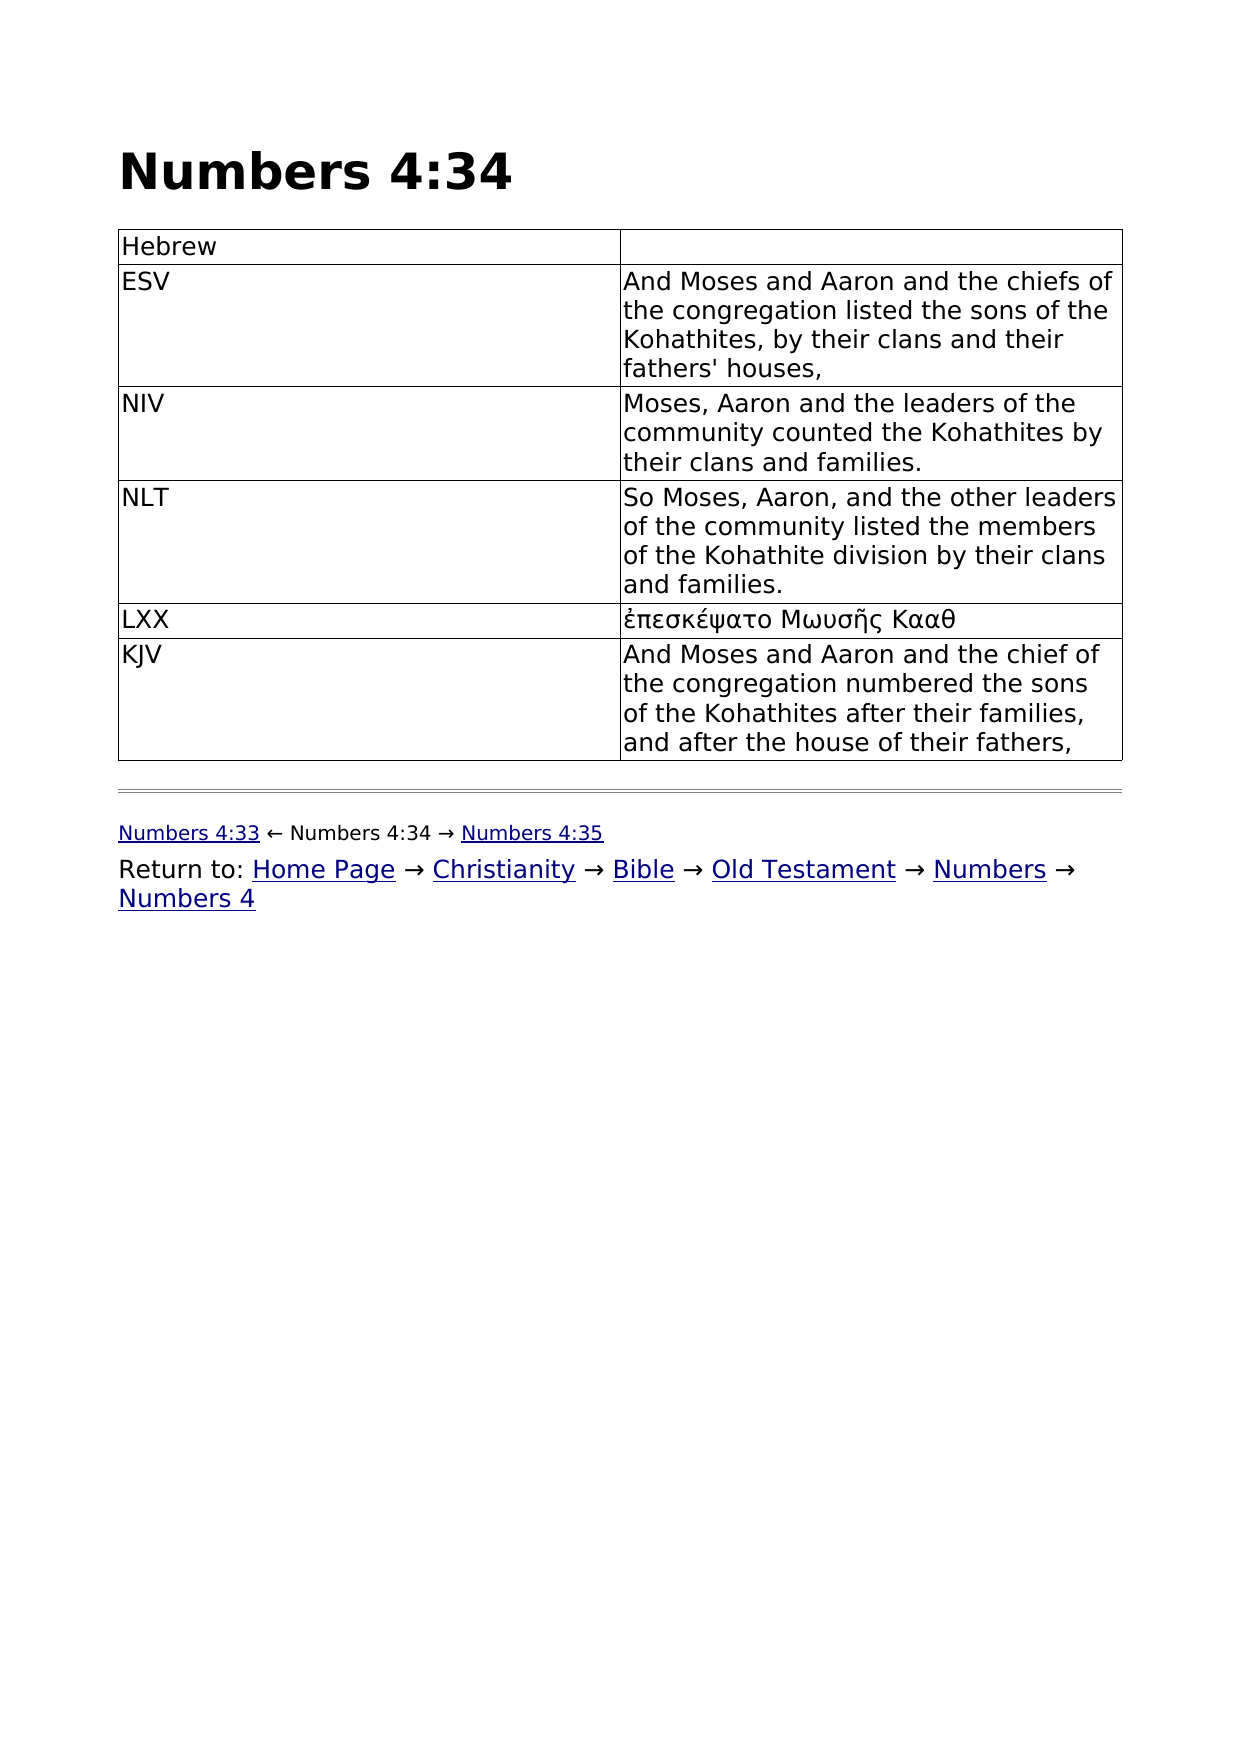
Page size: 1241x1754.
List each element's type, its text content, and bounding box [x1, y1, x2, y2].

table_cell KJV [119, 639, 620, 760]
table_cell NIV [119, 387, 620, 480]
table_cell So Moses, Aaron, and the other leaders of the community listed the members of the Kohathite division by their clans and families. [621, 481, 1122, 602]
text Return to: Home Page → Christianity → Bible → Old Testament → Numbers → Numbers 4 [118, 855, 1122, 914]
table_cell Moses, Aaron and the leaders of the community counted the Kohathites by their clans and families. [621, 387, 1122, 480]
table_cell LXX [119, 604, 620, 637]
subtitle Numbers 4:34 [118, 143, 1122, 201]
text Numbers 4:33 ← Numbers 4:34 → Numbers 4:35 [118, 821, 1122, 855]
table_cell And Moses and Aaron and the chief of the congregation numbered the sons of the Kohathites after their families, and after the house of their fathers, [621, 639, 1122, 760]
table_cell NLT [119, 481, 620, 602]
table_cell And Moses and Aaron and the chiefs of the congregation listed the sons of the Kohathites, by their clans and their fathers' houses, [621, 265, 1122, 386]
table_header Hebrew [119, 230, 620, 264]
table_cell ἐπεσκέψατο Μωυσῆς Κααθ [621, 604, 1122, 637]
table_header [621, 230, 1122, 264]
table_cell ESV [119, 265, 620, 386]
